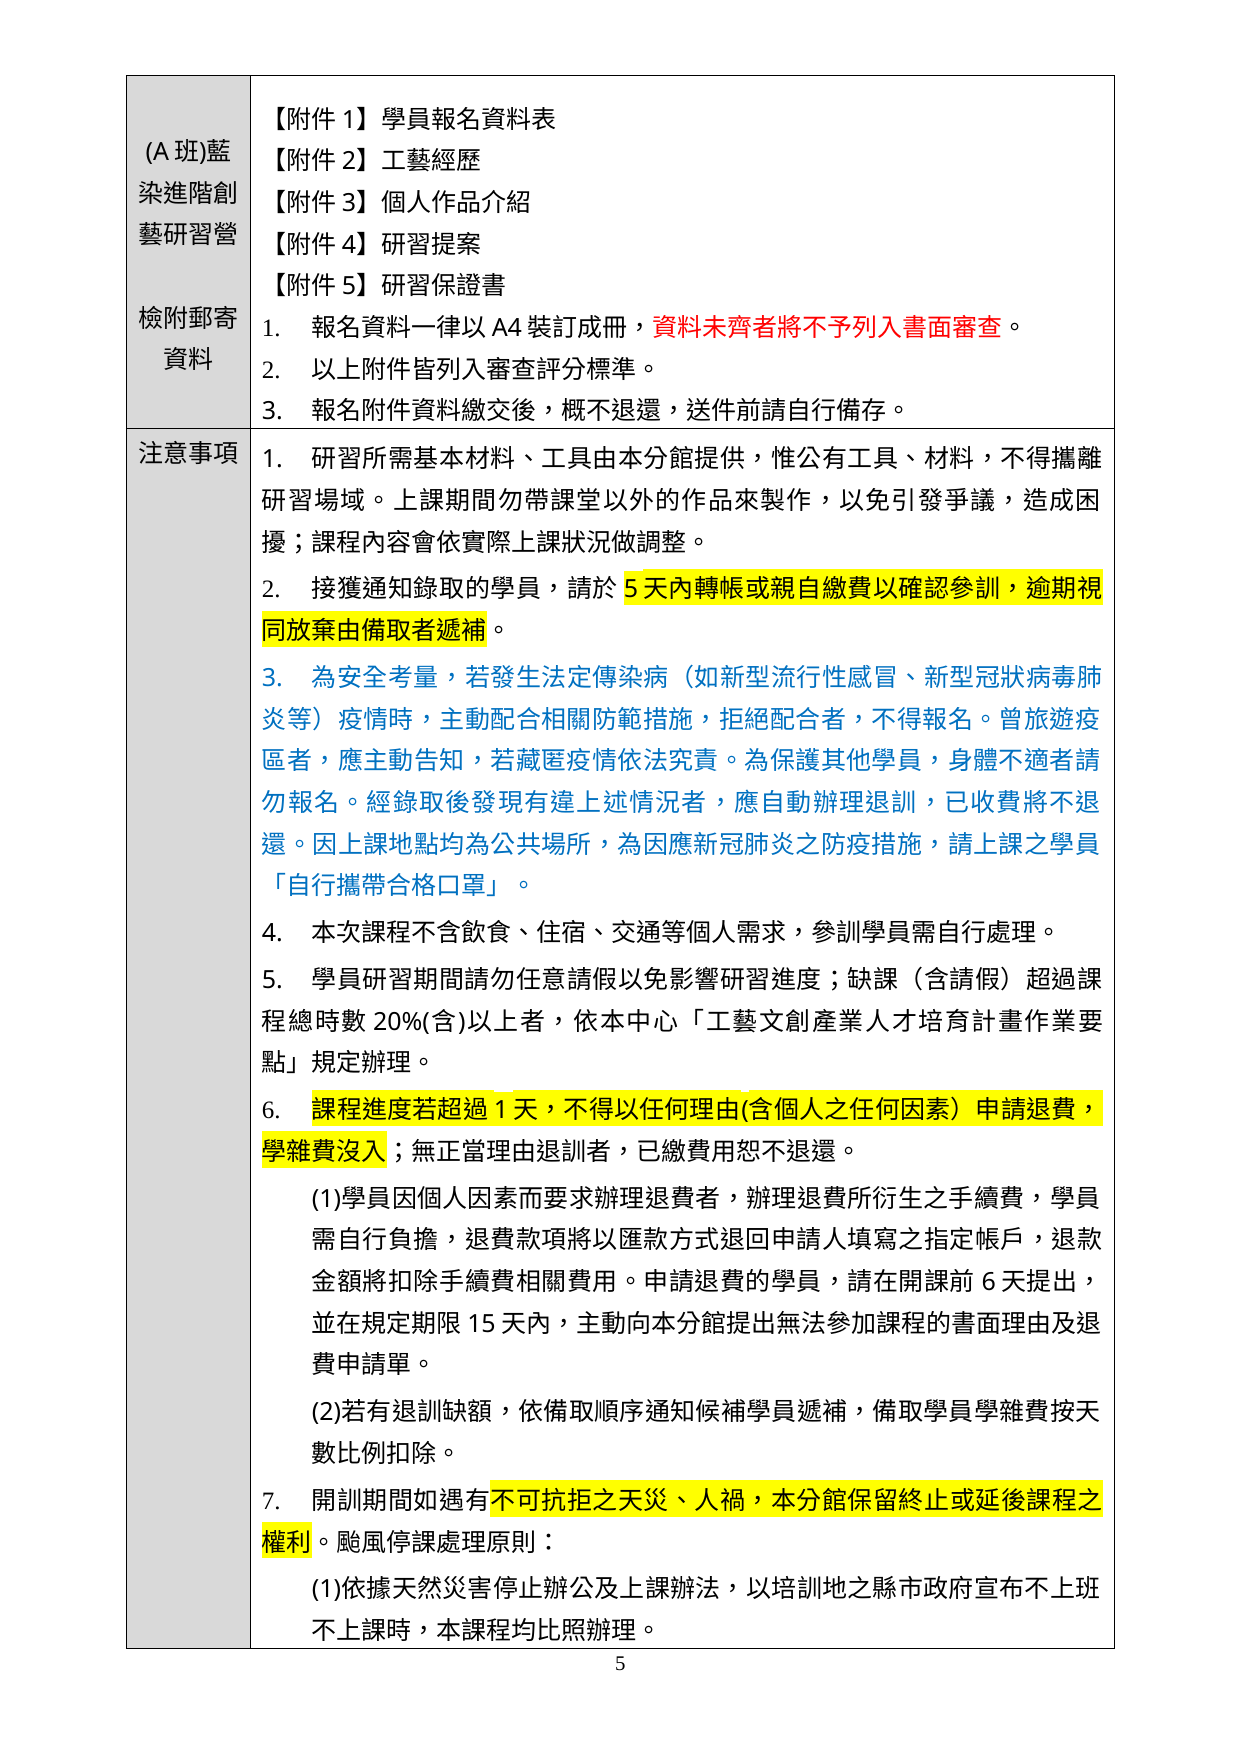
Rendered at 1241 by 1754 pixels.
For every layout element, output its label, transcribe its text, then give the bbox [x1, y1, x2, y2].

table_cell 注意事項 [127, 429, 250, 1648]
table_cell 研習所需基本材料、工具由本分館提供，惟公有工具、材料，不得攜離研習場域。上課期間勿帶課堂以外的作品來製作，以免引發爭議，造成困擾；課程內容會依實際上課狀況做調整。 接獲通知錄取的學員，請於5天內轉帳或親自繳費以確認參訓，逾期視同放棄由備取者遞補。 為安全考量，若發生法定傳染病（如新型流行性感冒、新型冠狀病毒肺炎等）疫情時，主動配合相關防範措施，拒絕配合者，不得報名。曾旅遊疫區者，應主動告知，若藏匿疫情依法究責。為保護其他學員，身體不適者請勿報名。經錄取後發現有違上述情況者，應自動辦理退訓，已收費將不退還。因上課地點均為公共場所，為因應新冠肺炎之防疫措施，請上課之學員「自行攜帶合格口罩」。 本次課程不含飲食、住宿、交通等個人需求，參訓學員需自行處理。 學員研習期間請勿任意請假以免影響研習進度；缺課（含請假）超過課程總時數20%(含)以上者，依本中心「工藝文創產業人才培育計畫作業要點」規定辦理。 課程進度若超過1天，不得以任何理由(含個人之任何因素）申請退費，學雜費沒入；無正當理由退訓者，已繳費用恕不退還。 (1)學員因個人因素而要求辦理退費者，辦理退費所衍生之手續費，學員需自行負擔，退費款項將以匯款方式退回申請人填寫之指定帳戶，退款金額將扣除手續費相關費用。申請退費的學員，請在開課前6天提出，並在規定期限15天內，主動向本分館提出無法參加課程的書面理由及退費申請單。 (2)若有退訓缺額，依備取順序通知候補學員遞補，備取學員學雜費按天數比例扣除。 開訓期間如遇有不可抗拒之天災、人禍，本分館保留終止或延後課程之權利。颱風停課處理原則： (1)依據天然災害停止辦公及上課辦法，以培訓地之縣市政府宣布不上班不上課時，本課程均比照辦理。 [251, 429, 1114, 1648]
table_cell (A班)藍染進階創藝研習營 檢附郵寄資料 [127, 76, 250, 428]
table_cell 【附件1】學員報名資料表 【附件2】工藝經歷 【附件3】個人作品介紹 【附件4】研習提案 【附件5】研習保證書 報名資料一律以A4裝訂成冊，資料未齊者將不予列入書面審查。 以上附件皆列入審查評分標準。 報名附件資料繳交後，概不退還，送件前請自行備存。 [251, 76, 1114, 428]
